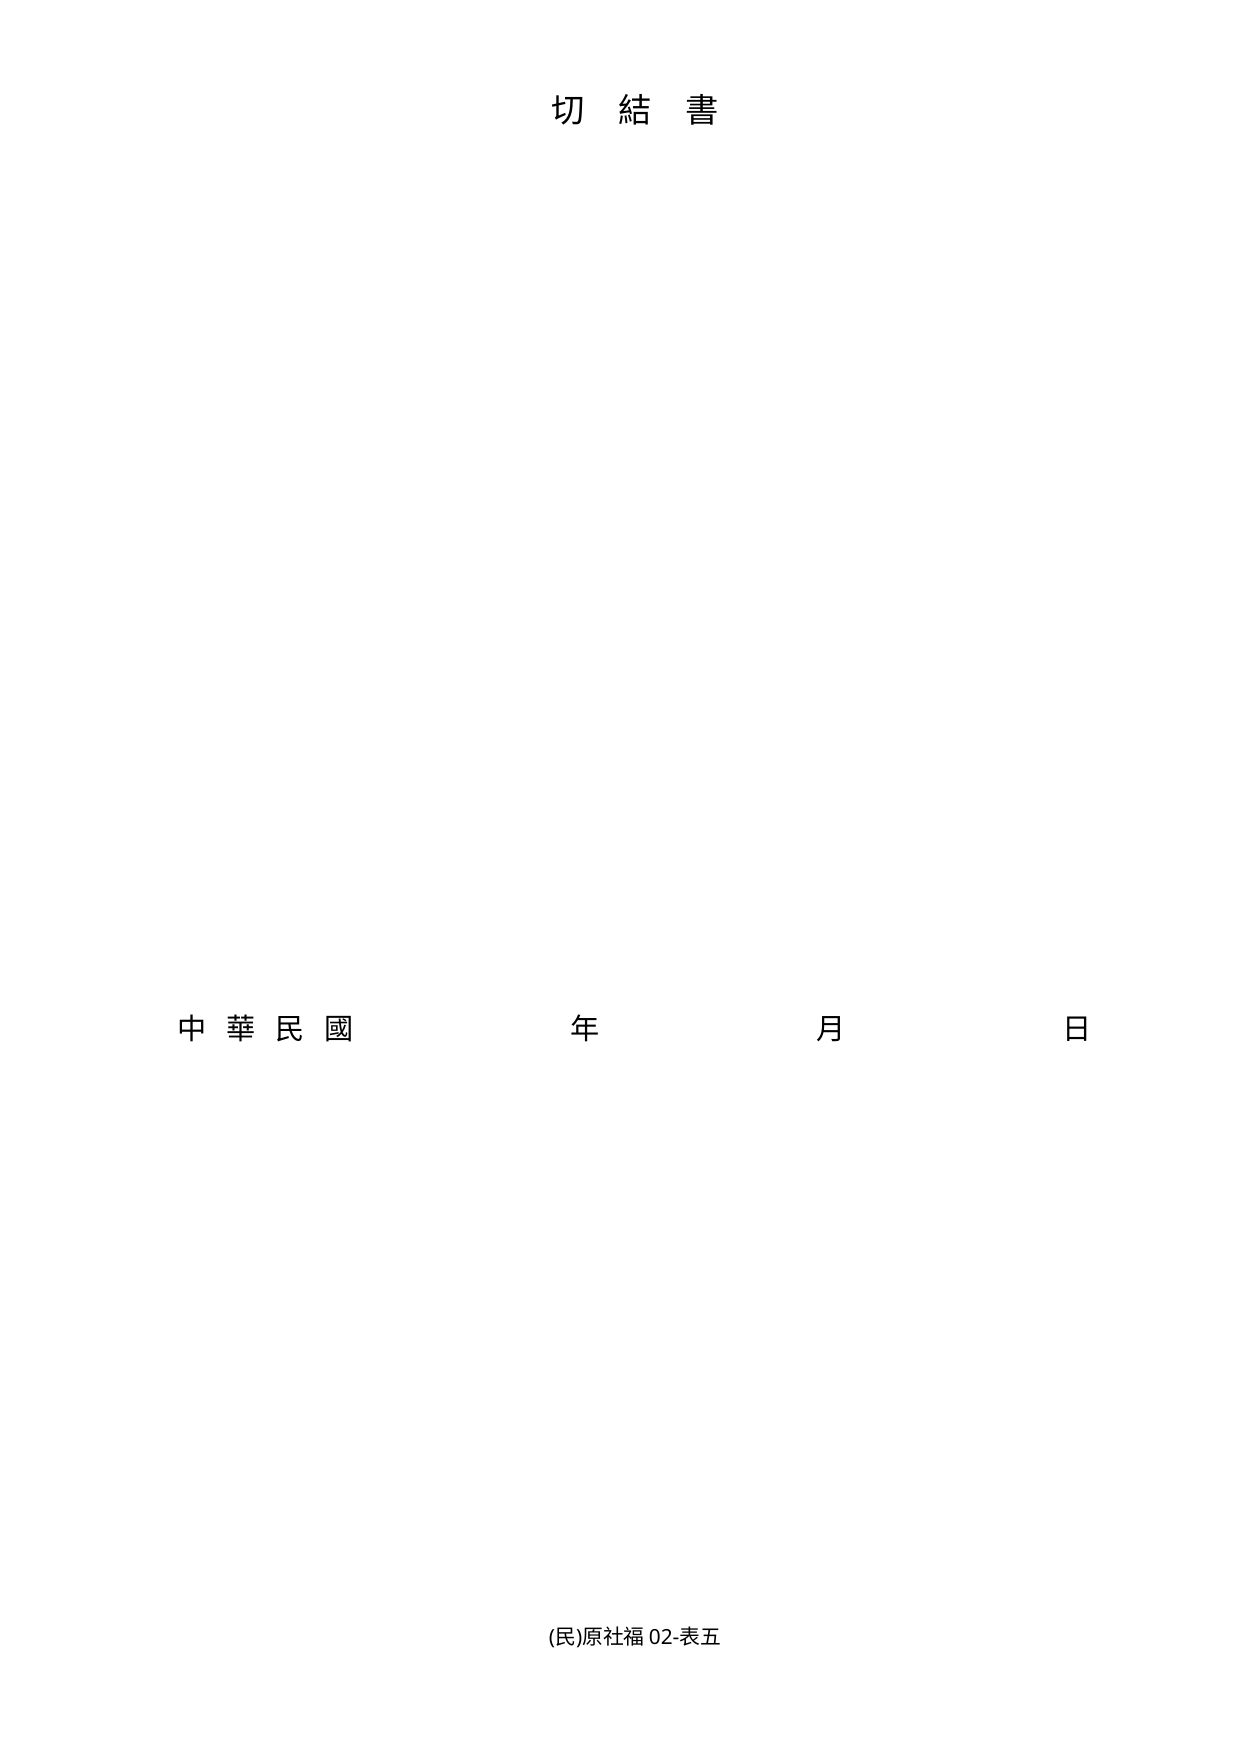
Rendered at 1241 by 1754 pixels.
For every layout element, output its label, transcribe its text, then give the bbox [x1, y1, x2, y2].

text 中華民國 年 月 日 [177, 989, 1092, 1064]
